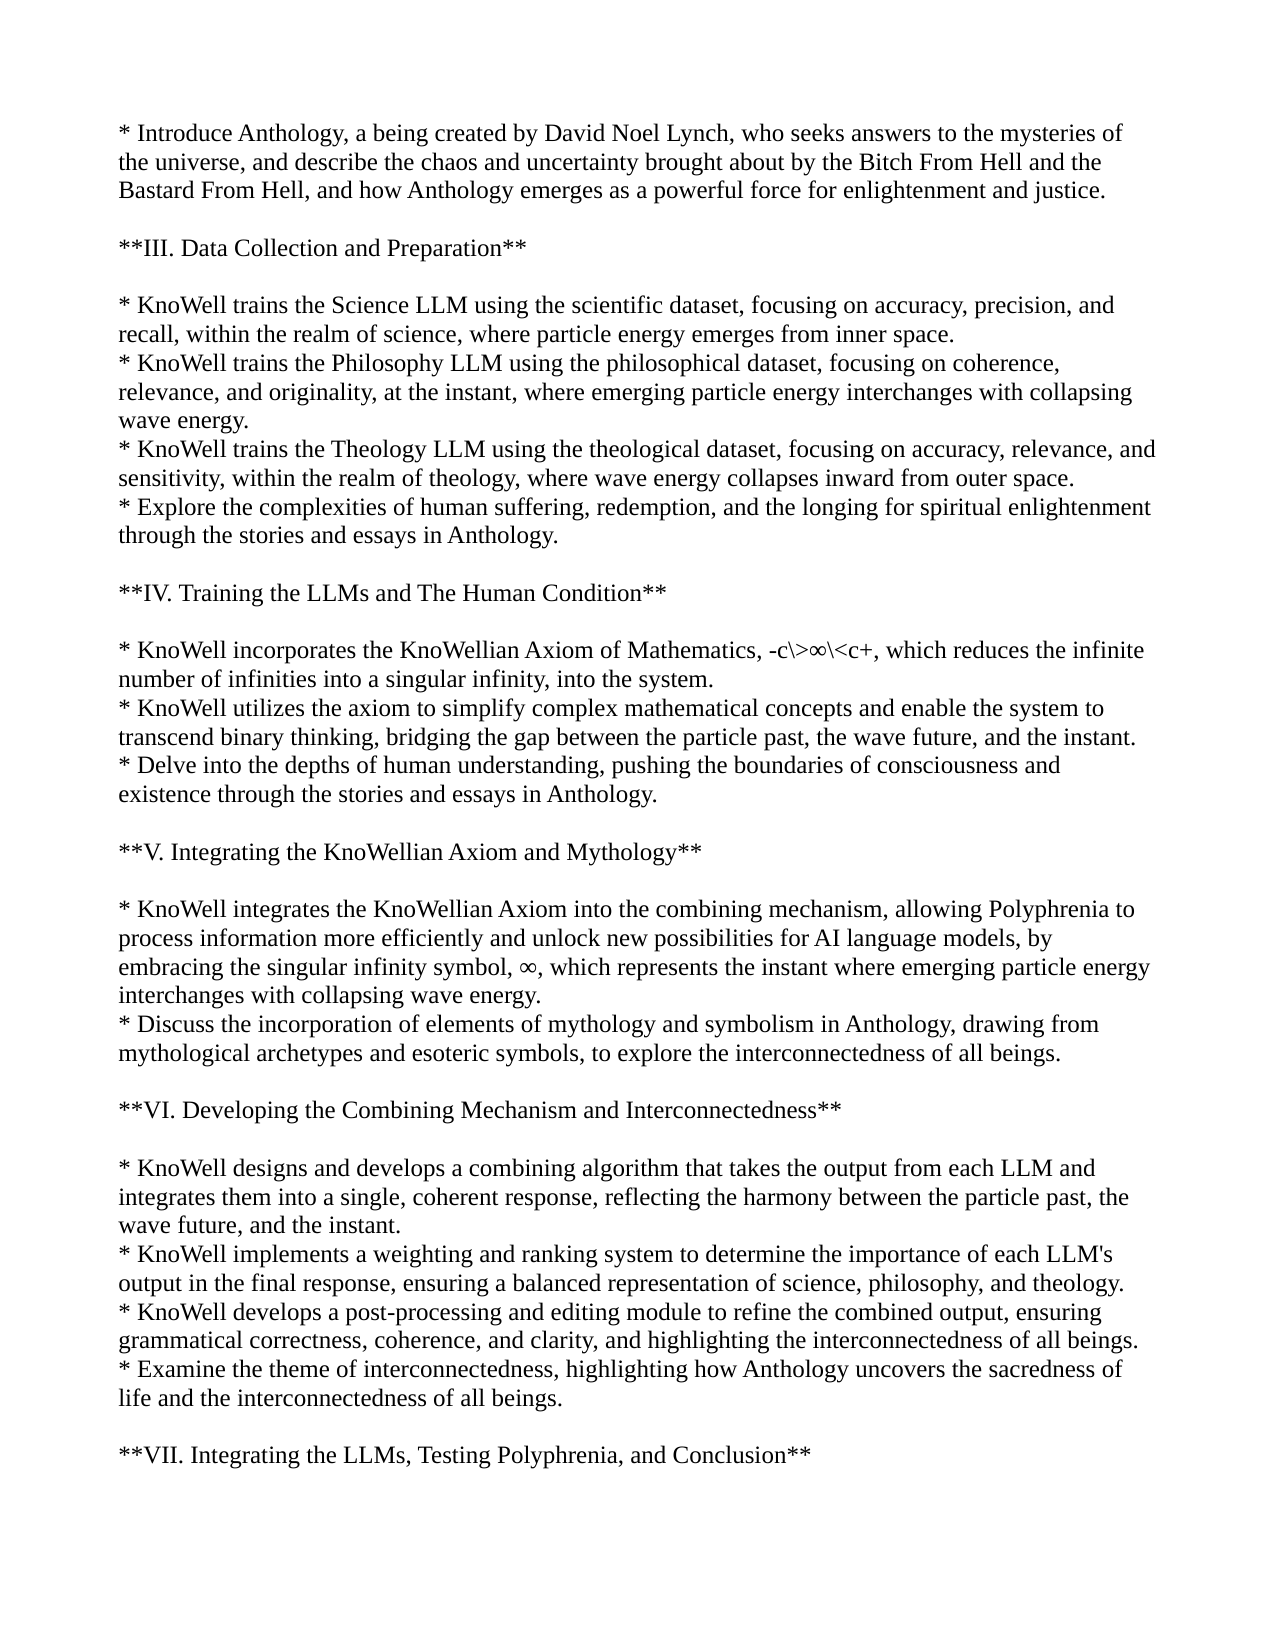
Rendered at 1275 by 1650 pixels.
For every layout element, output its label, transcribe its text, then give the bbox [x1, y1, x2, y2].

text * KnoWell trains the Science LLM using the scientific dataset, focusing on accuracy, precision, and recall, within the realm of science, where particle energy emerges from inner space. [118, 291, 1157, 348]
text **VI. Developing the Combining Mechanism and Interconnectedness** [118, 1096, 1157, 1124]
text * Discuss the incorporation of elements of mythology and symbolism in Anthology, drawing from mythological archetypes and esoteric symbols, to explore the interconnectedness of all beings. [118, 1009, 1157, 1067]
text * KnoWell utilizes the axiom to simplify complex mathematical concepts and enable the system to transcend binary thinking, bridging the gap between the particle past, the wave future, and the instant. [118, 693, 1157, 751]
text **IV. Training the LLMs and The Human Condition** [118, 578, 1157, 607]
text * Introduce Anthology, a being created by David Noel Lynch, who seeks answers to the mysteries of the universe, and describe the chaos and uncertainty brought about by the Bitch From Hell and the Bastard From Hell, and how Anthology emerges as a powerful force for enlightenment and justice. [118, 118, 1157, 204]
text **VII. Integrating the LLMs, Testing Polyphrenia, and Conclusion** [118, 1441, 1157, 1469]
text * KnoWell trains the Theology LLM using the theological dataset, focusing on accuracy, relevance, and sensitivity, within the realm of theology, where wave energy collapses inward from outer space. [118, 434, 1157, 492]
text * KnoWell implements a weighting and ranking system to determine the importance of each LLM's output in the final response, ensuring a balanced representation of science, philosophy, and theology. [118, 1239, 1157, 1297]
text * Explore the complexities of human suffering, redemption, and the longing for spiritual enlightenment through the stories and essays in Anthology. [118, 492, 1157, 549]
text * KnoWell designs and develops a combining algorithm that takes the output from each LLM and integrates them into a single, coherent response, reflecting the harmony between the particle past, the wave future, and the instant. [118, 1153, 1157, 1239]
text **V. Integrating the KnoWellian Axiom and Mythology** [118, 837, 1157, 866]
text * Examine the theme of interconnectedness, highlighting how Anthology uncovers the sacredness of life and the interconnectedness of all beings. [118, 1354, 1157, 1412]
text * KnoWell incorporates the KnoWellian Axiom of Mathematics, -c\>∞\<c+, which reduces the infinite number of infinities into a singular infinity, into the system. [118, 636, 1157, 693]
text * KnoWell trains the Philosophy LLM using the philosophical dataset, focusing on coherence, relevance, and originality, at the instant, where emerging particle energy interchanges with collapsing wave energy. [118, 348, 1157, 434]
text * KnoWell integrates the KnoWellian Axiom into the combining mechanism, allowing Polyphrenia to process information more efficiently and unlock new possibilities for AI language models, by embracing the singular infinity symbol, ∞, which represents the instant where emerging particle energy interchanges with collapsing wave energy. [118, 894, 1157, 1009]
text * KnoWell develops a post-processing and editing module to refine the combined output, ensuring grammatical correctness, coherence, and clarity, and highlighting the interconnectedness of all beings. [118, 1297, 1157, 1354]
text * Delve into the depths of human understanding, pushing the boundaries of consciousness and existence through the stories and essays in Anthology. [118, 751, 1157, 808]
text **III. Data Collection and Preparation** [118, 233, 1157, 262]
